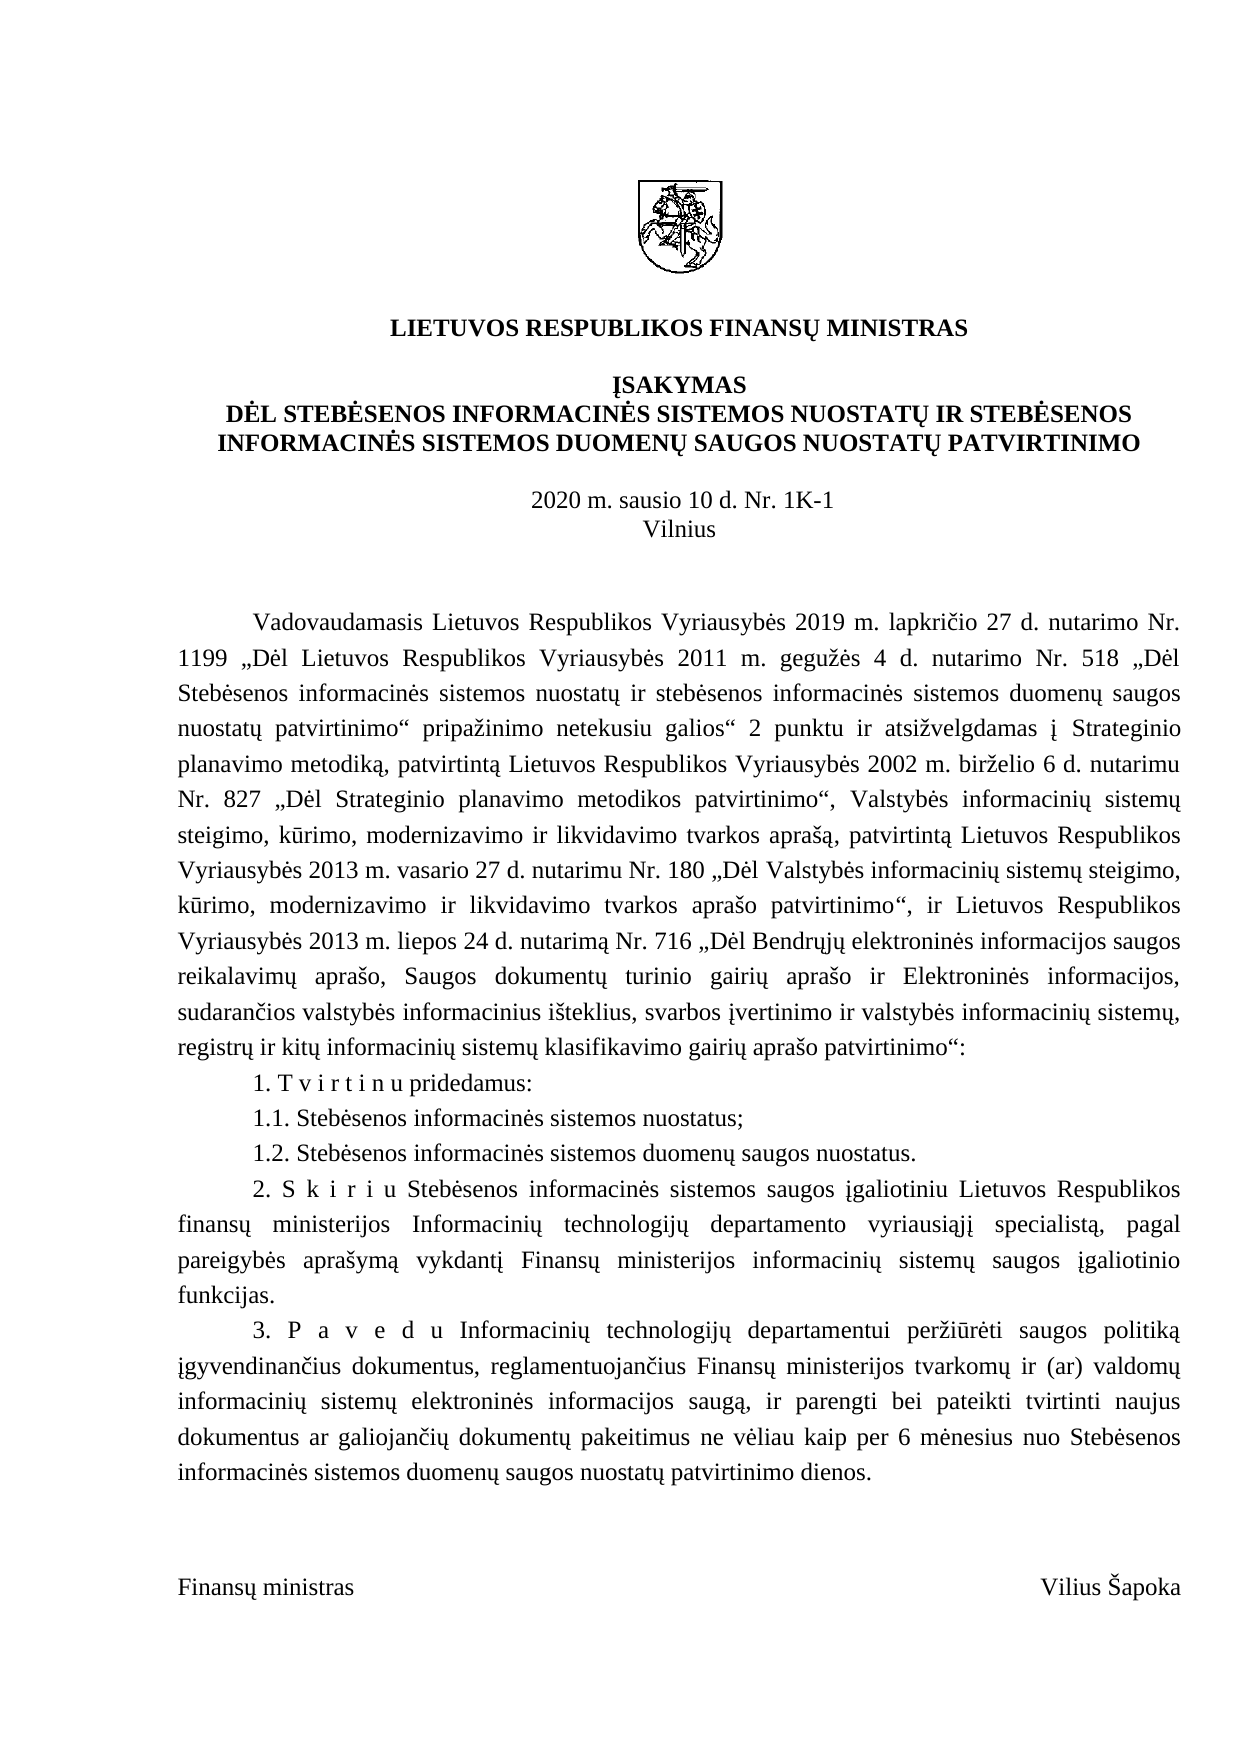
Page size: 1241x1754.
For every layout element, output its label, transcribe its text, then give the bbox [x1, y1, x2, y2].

text Vilnius [177, 514, 1181, 543]
text ĮSAKYMAS [177, 371, 1181, 399]
text 2020 m. sausio 10 d. Nr. 1K-1 [177, 486, 1181, 514]
text 2. S k i r i u Stebėsenos informacinės sistemos saugos įgaliotiniu Lietuvos Respublikos finansų ministerijos Informacinių technologijų departamento vyriausiąjį specialistą, pagal pareigybės aprašymą vykdantį Finansų ministerijos informacinių sistemų saugos įgaliotinio funkcijas. [177, 1167, 1181, 1309]
text DĖL STEBĖSENOS INFORMACINĖS SISTEMOS NUOSTATŲ IR STEBĖSENOS INFORMACINĖS SISTEMOS DUOMENŲ SAUGOS NUOSTATŲ PATVIRTINIMO [177, 399, 1181, 457]
text Finansų ministras Vilius Šapoka [177, 1572, 1181, 1601]
text 1.1. Stebėsenos informacinės sistemos nuostatus; [177, 1096, 1181, 1132]
text 1. T v i r t i n u pridedamus: [177, 1061, 1181, 1096]
text Vadovaudamasis Lietuvos Respublikos Vyriausybės 2019 m. lapkričio 27 d. nutarimo Nr. 1199 „Dėl Lietuvos Respublikos Vyriausybės 2011 m. gegužės 4 d. nutarimo Nr. 518 „Dėl Stebėsenos informacinės sistemos nuostatų ir stebėsenos informacinės sistemos duomenų saugos nuostatų patvirtinimo“ pripažinimo netekusiu galios“ 2 punktu ir atsižvelgdamas į Strateginio planavimo metodiką, patvirtintą Lietuvos Respublikos Vyriausybės 2002 m. birželio 6 d. nutarimu Nr. 827 „Dėl Strateginio planavimo metodikos patvirtinimo“, Valstybės informacinių sistemų steigimo, kūrimo, modernizavimo ir likvidavimo tvarkos aprašą, patvirtintą Lietuvos Respublikos Vyriausybės 2013 m. vasario 27 d. nutarimu Nr. 180 „Dėl Valstybės informacinių sistemų steigimo, kūrimo, modernizavimo ir likvidavimo tvarkos aprašo patvirtinimo“, ir Lietuvos Respublikos Vyriausybės 2013 m. liepos 24 d. nutarimą Nr. 716 „Dėl Bendrųjų elektroninės informacijos saugos reikalavimų aprašo, Saugos dokumentų turinio gairių aprašo ir Elektroninės informacijos, sudarančios valstybės informacinius išteklius, svarbos įvertinimo ir valstybės informacinių sistemų, registrų ir kitų informacinių sistemų klasifikavimo gairių aprašo patvirtinimo“: [177, 601, 1181, 1061]
text 1.2. Stebėsenos informacinės sistemos duomenų saugos nuostatus. [177, 1132, 1181, 1167]
text 3. P a v e d u Informacinių technologijų departamentui peržiūrėti saugos politiką įgyvendinančius dokumentus, reglamentuojančius Finansų ministerijos tvarkomų ir (ar) valdomų informacinių sistemų elektroninės informacijos saugą, ir parengti bei pateikti tvirtinti naujus dokumentus ar galiojančių dokumentų pakeitimus ne vėliau kaip per 6 mėnesius nuo Stebėsenos informacinės sistemos duomenų saugos nuostatų patvirtinimo dienos. [177, 1309, 1181, 1486]
text Lietuvos Respublikos FINANSŲ MINISTRAS [177, 313, 1181, 342]
